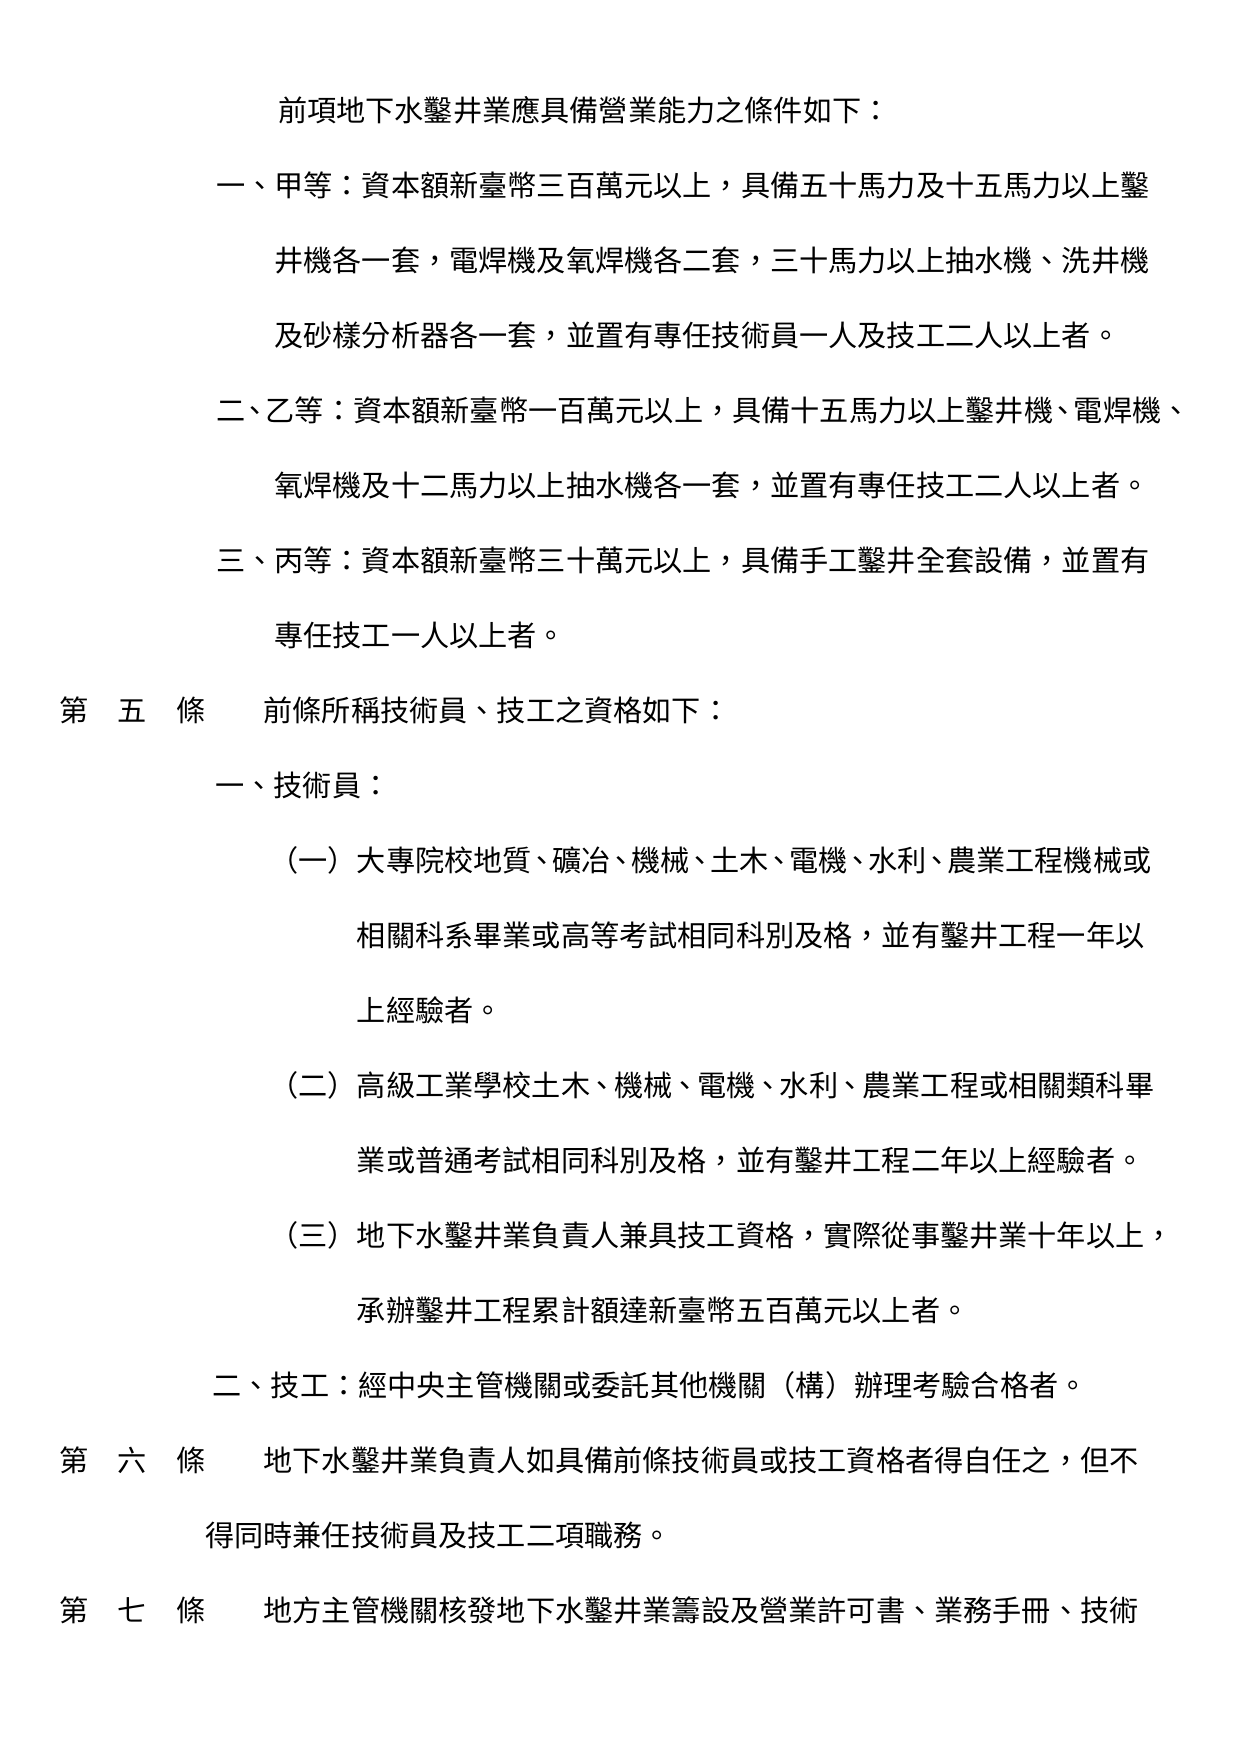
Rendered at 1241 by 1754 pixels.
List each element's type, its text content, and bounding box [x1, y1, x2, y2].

text 三、丙等：資本額新臺幣三十萬元以上，具備手工鑿井全套設備，並置有專任技工一人以上者。 [216, 521, 1161, 671]
text 第 六 條 地下水鑿井業負責人如具備前條技術員或技工資格者得自任之，但不 [59, 1421, 1187, 1496]
text 一、甲等：資本額新臺幣三百萬元以上，具備五十馬力及十五馬力以上鑿井機各一套，電焊機及氧焊機各二套，三十馬力以上抽水機、洗井機及砂樣分析器各一套，並置有專任技術員一人及技工二人以上者。 [216, 146, 1161, 371]
text （三）地下水鑿井業負責人兼具技工資格，實際從事鑿井業十年以上，承辦鑿井工程累計額達新臺幣五百萬元以上者。 [269, 1196, 1154, 1346]
text 第 七 條 地方主管機關核發地下水鑿井業籌設及營業許可書、業務手冊、技術 [59, 1571, 1187, 1646]
text （一）大專院校地質、礦冶、機械、土木、電機、水利、農業工程機械或相關科系畢業或高等考試相同科別及格，並有鑿井工程一年以上經驗者。 [269, 821, 1151, 1046]
text 二、乙等：資本額新臺幣一百萬元以上，具備十五馬力以上鑿井機、電焊機、氧焊機及十二馬力以上抽水機各一套，並置有專任技工二人以上者。 [216, 371, 1161, 521]
text 得同時兼任技術員及技工二項職務。 [59, 1496, 1187, 1571]
text 一、技術員： [59, 746, 1187, 821]
text 二、技工：經中央主管機關或委託其他機關（構）辦理考驗合格者。 [59, 1346, 1187, 1421]
text （二）高級工業學校土木、機械、電機、水利、農業工程或相關類科畢業或普通考試相同科別及格，並有鑿井工程二年以上經驗者。 [269, 1046, 1154, 1196]
text 前項地下水鑿井業應具備營業能力之條件如下： [59, 71, 1187, 146]
text 第 五 條 前條所稱技術員、技工之資格如下： [59, 671, 1187, 746]
